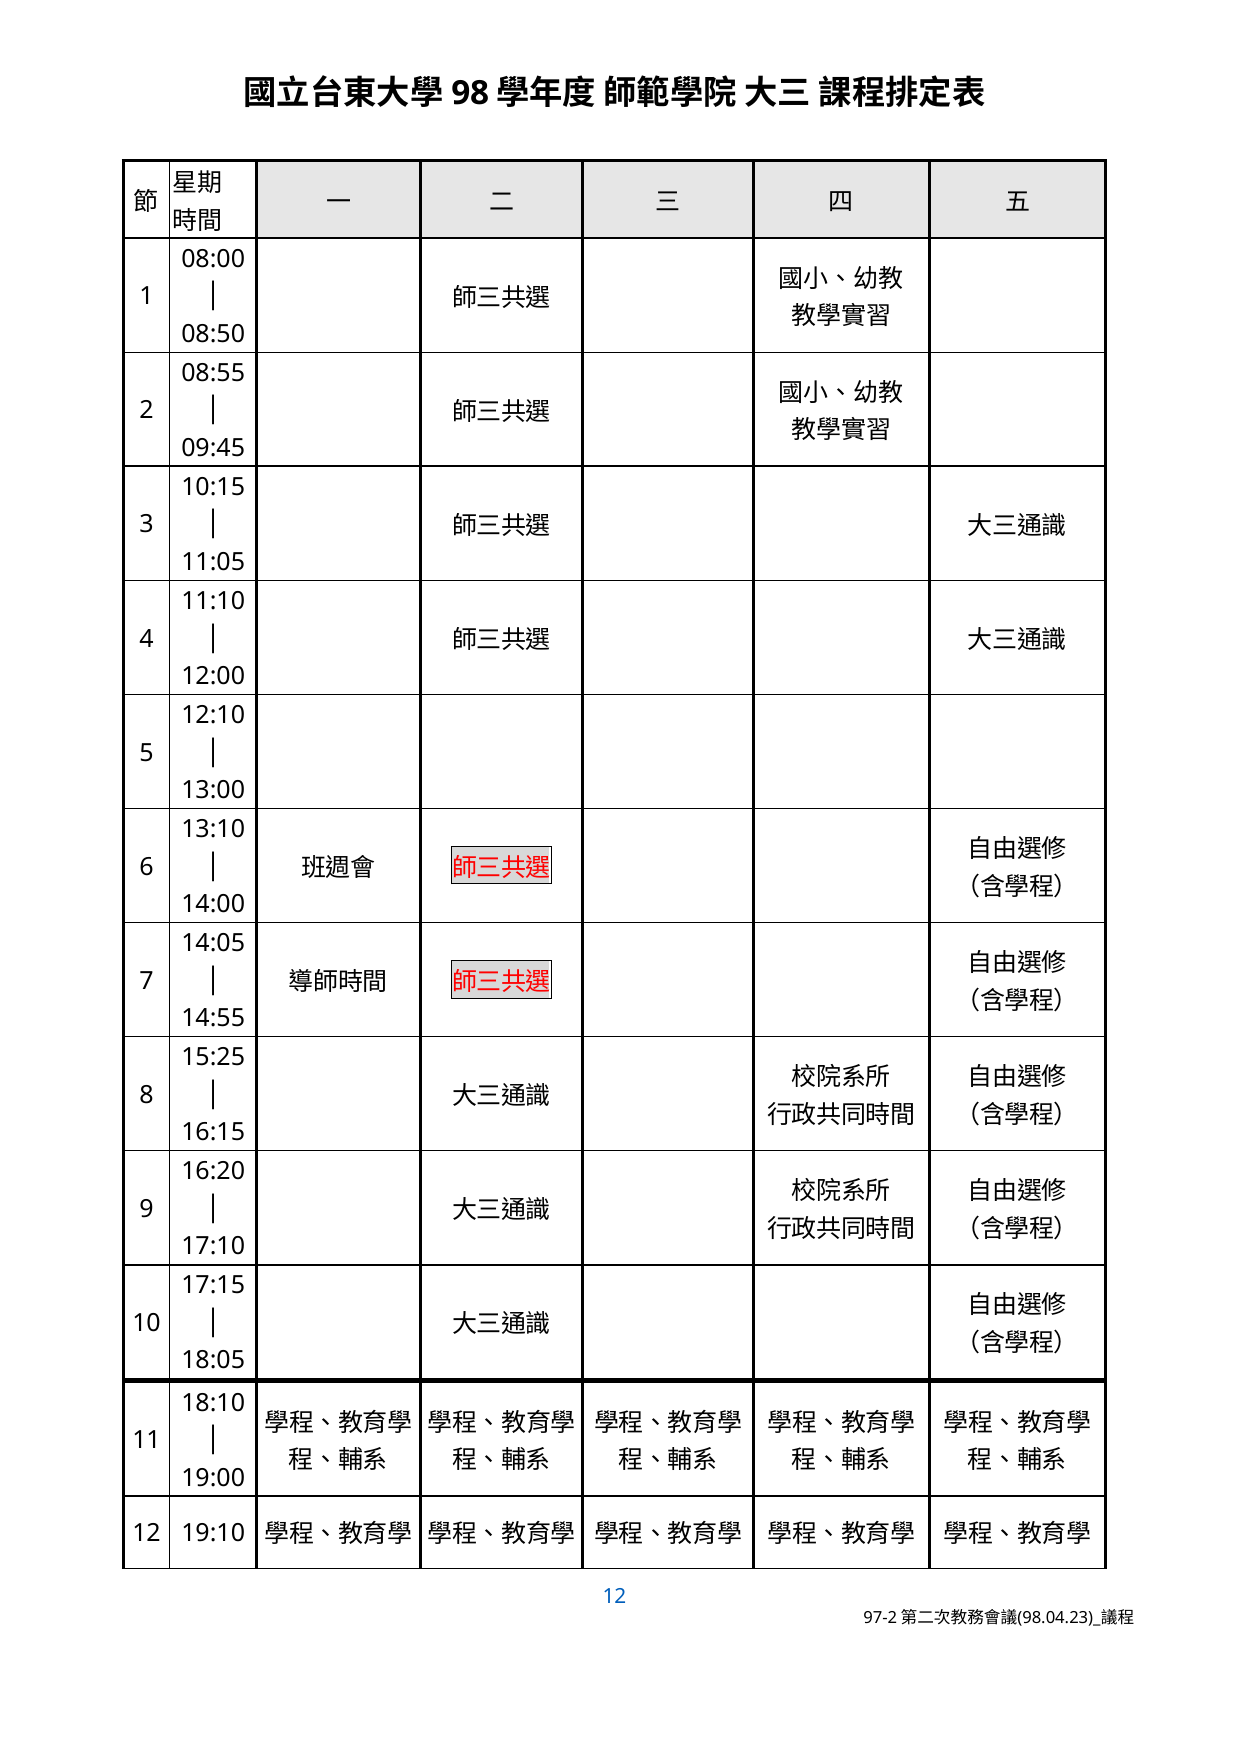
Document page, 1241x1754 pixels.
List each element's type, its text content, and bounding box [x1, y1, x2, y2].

table_cell 大三通識 [422, 1266, 581, 1378]
table_cell [755, 581, 928, 693]
table_cell 師三共選 [422, 239, 581, 351]
table_cell [931, 353, 1104, 465]
text 國立台東大學 98學年度 師範學院 大三 課程排定表 [94, 81, 1134, 110]
table_cell [755, 809, 928, 922]
table_cell [258, 353, 419, 465]
table_cell 14:05 │ 14:55 [170, 923, 255, 1036]
table_cell 15:25 │ 16:15 [170, 1037, 255, 1150]
table_cell 自由選修 （含學程） [931, 1151, 1104, 1264]
table_cell [755, 467, 928, 579]
table_cell 19:10 [170, 1497, 255, 1568]
table_cell 學程、教育學程、輔系 [258, 1383, 419, 1495]
table_cell 11:10 │ 12:00 [170, 581, 255, 693]
table_cell 17:15 │ 18:05 [170, 1266, 255, 1378]
table_cell 師三共選 [422, 353, 581, 465]
table_cell 8 [125, 1037, 169, 1150]
table_cell [584, 1151, 752, 1264]
table_cell 11 [125, 1383, 169, 1495]
table_cell [755, 695, 928, 808]
table_header 星期 時間 [170, 162, 255, 237]
table_cell 學程、教育學 [584, 1497, 752, 1568]
table_cell 師三共選 [422, 467, 581, 579]
table_cell 國小、幼教 教學實習 [755, 353, 928, 465]
table_cell 師三共選 [422, 923, 581, 1036]
table_cell [584, 239, 752, 351]
table_cell 9 [125, 1151, 169, 1264]
table_cell [755, 923, 928, 1036]
table_cell 10 [125, 1266, 169, 1378]
table_cell [258, 1266, 419, 1378]
table_cell 學程、教育學程、輔系 [422, 1383, 581, 1495]
table_cell 大三通識 [931, 581, 1104, 693]
table_cell 學程、教育學程、輔系 [584, 1383, 752, 1495]
table_cell 導師時間 [258, 923, 419, 1036]
table_cell 學程、教育學 [755, 1497, 928, 1568]
table_cell [258, 1037, 419, 1150]
table_cell 7 [125, 923, 169, 1036]
table_cell [258, 239, 419, 351]
table_cell [258, 695, 419, 808]
table_header 節 [125, 162, 169, 237]
table_cell 學程、教育學 [422, 1497, 581, 1568]
table_cell [584, 353, 752, 465]
table_cell 大三通識 [931, 467, 1104, 579]
table_cell 13:10 │ 14:00 [170, 809, 255, 922]
table_cell 16:20 │ 17:10 [170, 1151, 255, 1264]
table_cell [584, 581, 752, 693]
table_cell 師三共選 [422, 809, 581, 922]
table_cell [584, 809, 752, 922]
table_cell 校院系所 行政共同時間 [755, 1037, 928, 1150]
table_cell 4 [125, 581, 169, 693]
table_cell 08:55 │ 09:45 [170, 353, 255, 465]
table_cell [584, 1037, 752, 1150]
table_cell 12 [125, 1497, 169, 1568]
table_cell [584, 467, 752, 579]
table_cell 大三通識 [422, 1037, 581, 1150]
table_cell 校院系所 行政共同時間 [755, 1151, 928, 1264]
table_cell 自由選修 （含學程） [931, 1037, 1104, 1150]
table_cell 學程、教育學程、輔系 [755, 1383, 928, 1495]
table_cell 師三共選 [422, 581, 581, 693]
table_cell [584, 1266, 752, 1378]
table_cell 5 [125, 695, 169, 808]
table_header 四 [755, 162, 928, 237]
table_cell 自由選修 （含學程） [931, 809, 1104, 922]
table_cell 3 [125, 467, 169, 579]
table_header 三 [584, 162, 752, 237]
table_cell 國小、幼教 教學實習 [755, 239, 928, 351]
table_cell [584, 923, 752, 1036]
table_header 一 [258, 162, 419, 237]
table_cell 1 [125, 239, 169, 351]
table_cell [584, 695, 752, 808]
table_cell 學程、教育學程、輔系 [931, 1383, 1104, 1495]
table_cell [258, 1151, 419, 1264]
table_cell [258, 467, 419, 579]
table_cell 6 [125, 809, 169, 922]
table_cell 大三通識 [422, 1151, 581, 1264]
table_cell 學程、教育學 [258, 1497, 419, 1568]
table_cell [931, 239, 1104, 351]
table_header 五 [931, 162, 1104, 237]
table_cell 自由選修 （含學程） [931, 1266, 1104, 1378]
table_cell 自由選修 （含學程） [931, 923, 1104, 1036]
table_header 二 [422, 162, 581, 237]
table_cell 學程、教育學 [931, 1497, 1104, 1568]
table_cell [755, 1266, 928, 1378]
table_cell [931, 695, 1104, 808]
table_cell [422, 695, 581, 808]
table_cell [258, 581, 419, 693]
table_cell 10:15 │ 11:05 [170, 467, 255, 579]
table_cell 2 [125, 353, 169, 465]
table_cell 18:10 │ 19:00 [170, 1383, 255, 1495]
table_cell 12:10 │ 13:00 [170, 695, 255, 808]
table_cell 班週會 [258, 809, 419, 922]
table_cell 08:00 │ 08:50 [170, 239, 255, 351]
